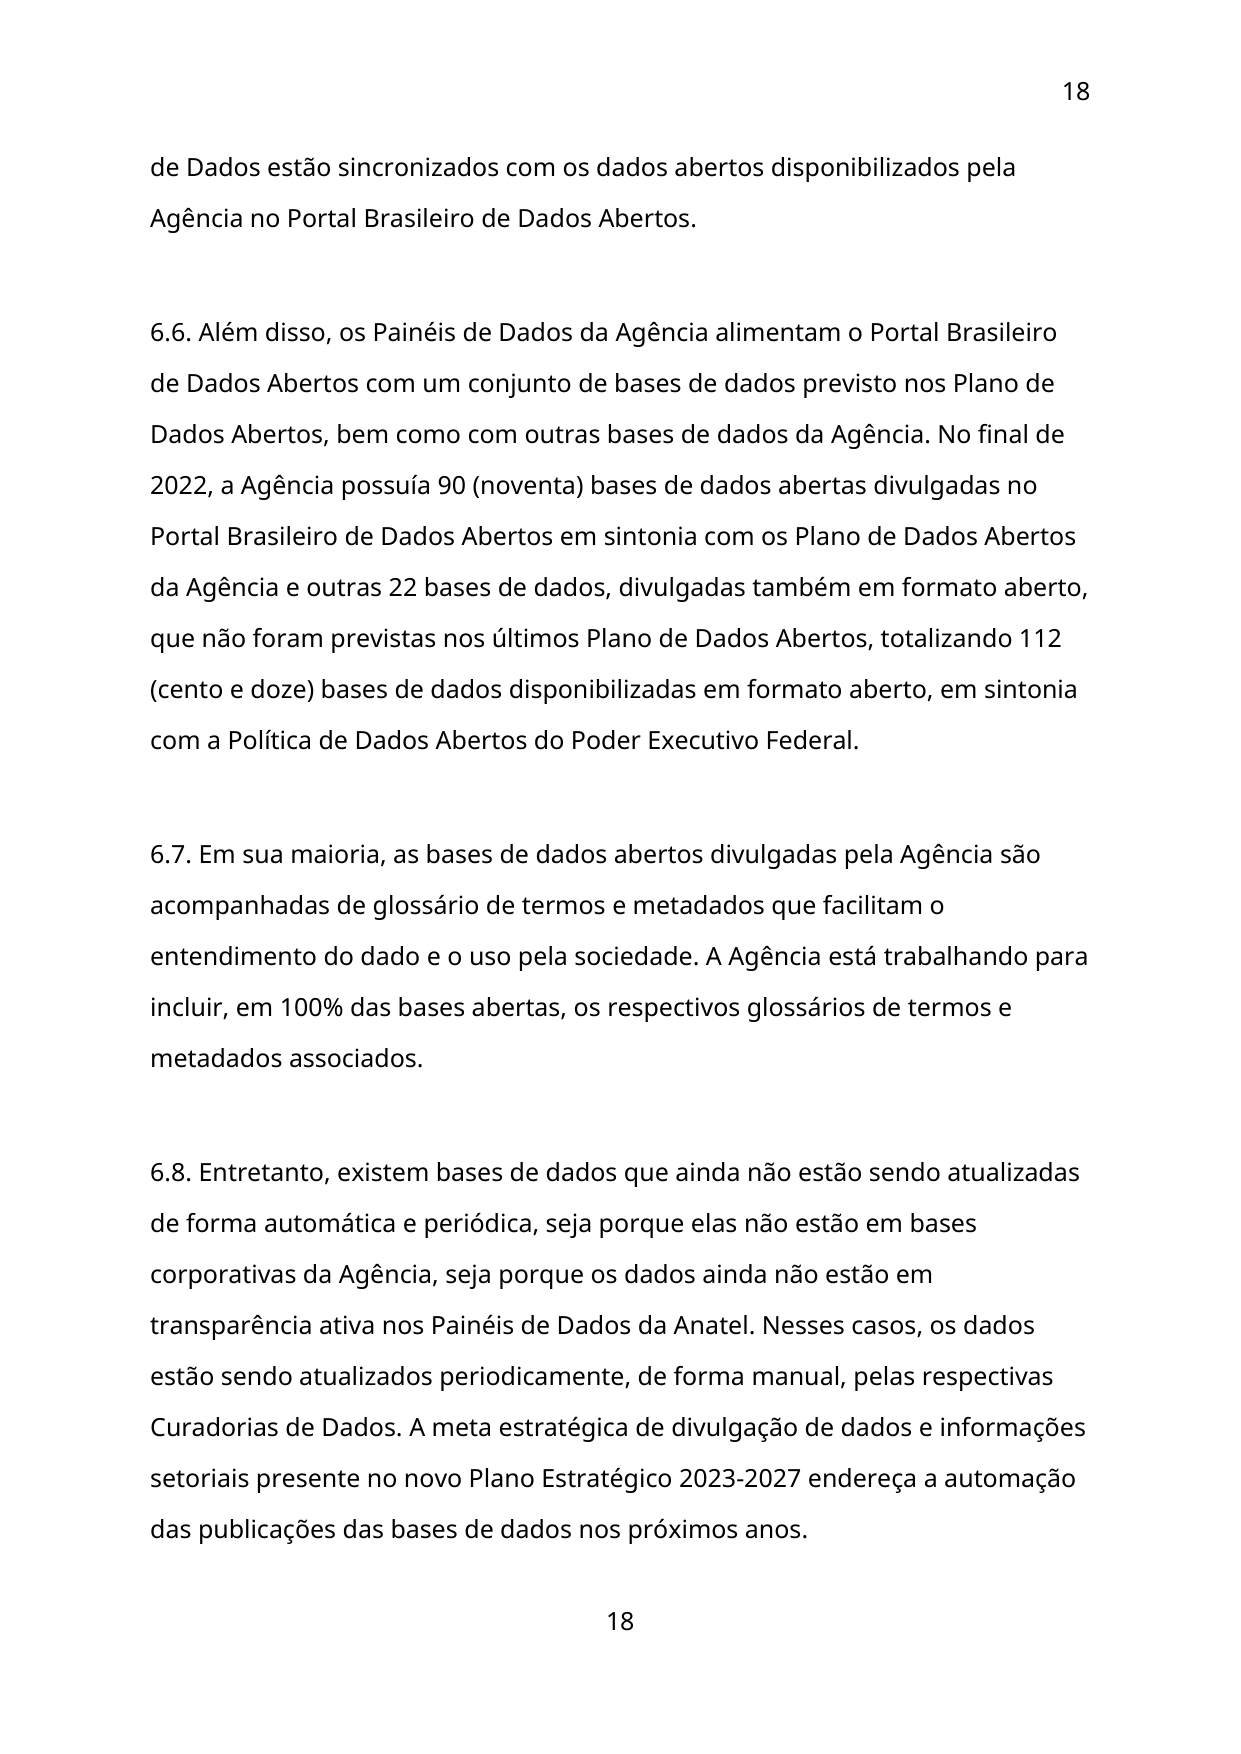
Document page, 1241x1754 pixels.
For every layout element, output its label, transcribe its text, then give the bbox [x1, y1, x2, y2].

text de Dados estão sincronizados com os dados abertos disponibilizados pela Agência no Portal Brasileiro de Dados Abertos. [150, 150, 1090, 235]
text 6.6. Além disso, os Painéis de Dados da Agência alimentam o Portal Brasileiro de Dados Abertos com um conjunto de bases de dados previsto nos Plano de Dados Abertos, bem como com outras bases de dados da Agência. No final de 2022, a Agência possuía 90 (noventa) bases de dados abertas divulgadas no Portal Brasileiro de Dados Abertos em sintonia com os Plano de Dados Abertos da Agência e outras 22 bases de dados, divulgadas também em formato aberto, que não foram previstas nos últimos Plano de Dados Abertos, totalizando 112 (cento e doze) bases de dados disponibilizadas em formato aberto, em sintonia com a Política de Dados Abertos do Poder Executivo Federal. [150, 314, 1090, 757]
text 6.8. Entretanto, existem bases de dados que ainda não estão sendo atualizadas de forma automática e periódica, seja porque elas não estão em bases corporativas da Agência, seja porque os dados ainda não estão em transparência ativa nos Painéis de Dados da Anatel. Nesses casos, os dados estão sendo atualizados periodicamente, de forma manual, pelas respectivas Curadorias de Dados. A meta estratégica de divulgação de dados e informações setoriais presente no novo Plano Estratégico 2023-2027 endereça a automação das publicações das bases de dados nos próximos anos. [150, 1154, 1090, 1546]
text 6.7. Em sua maioria, as bases de dados abertos divulgadas pela Agência são acompanhadas de glossário de termos e metadados que facilitam o entendimento do dado e o uso pela sociedade. A Agência está trabalhando para incluir, em 100% das bases abertas, os respectivos glossários de termos e metadados associados. [150, 836, 1090, 1075]
